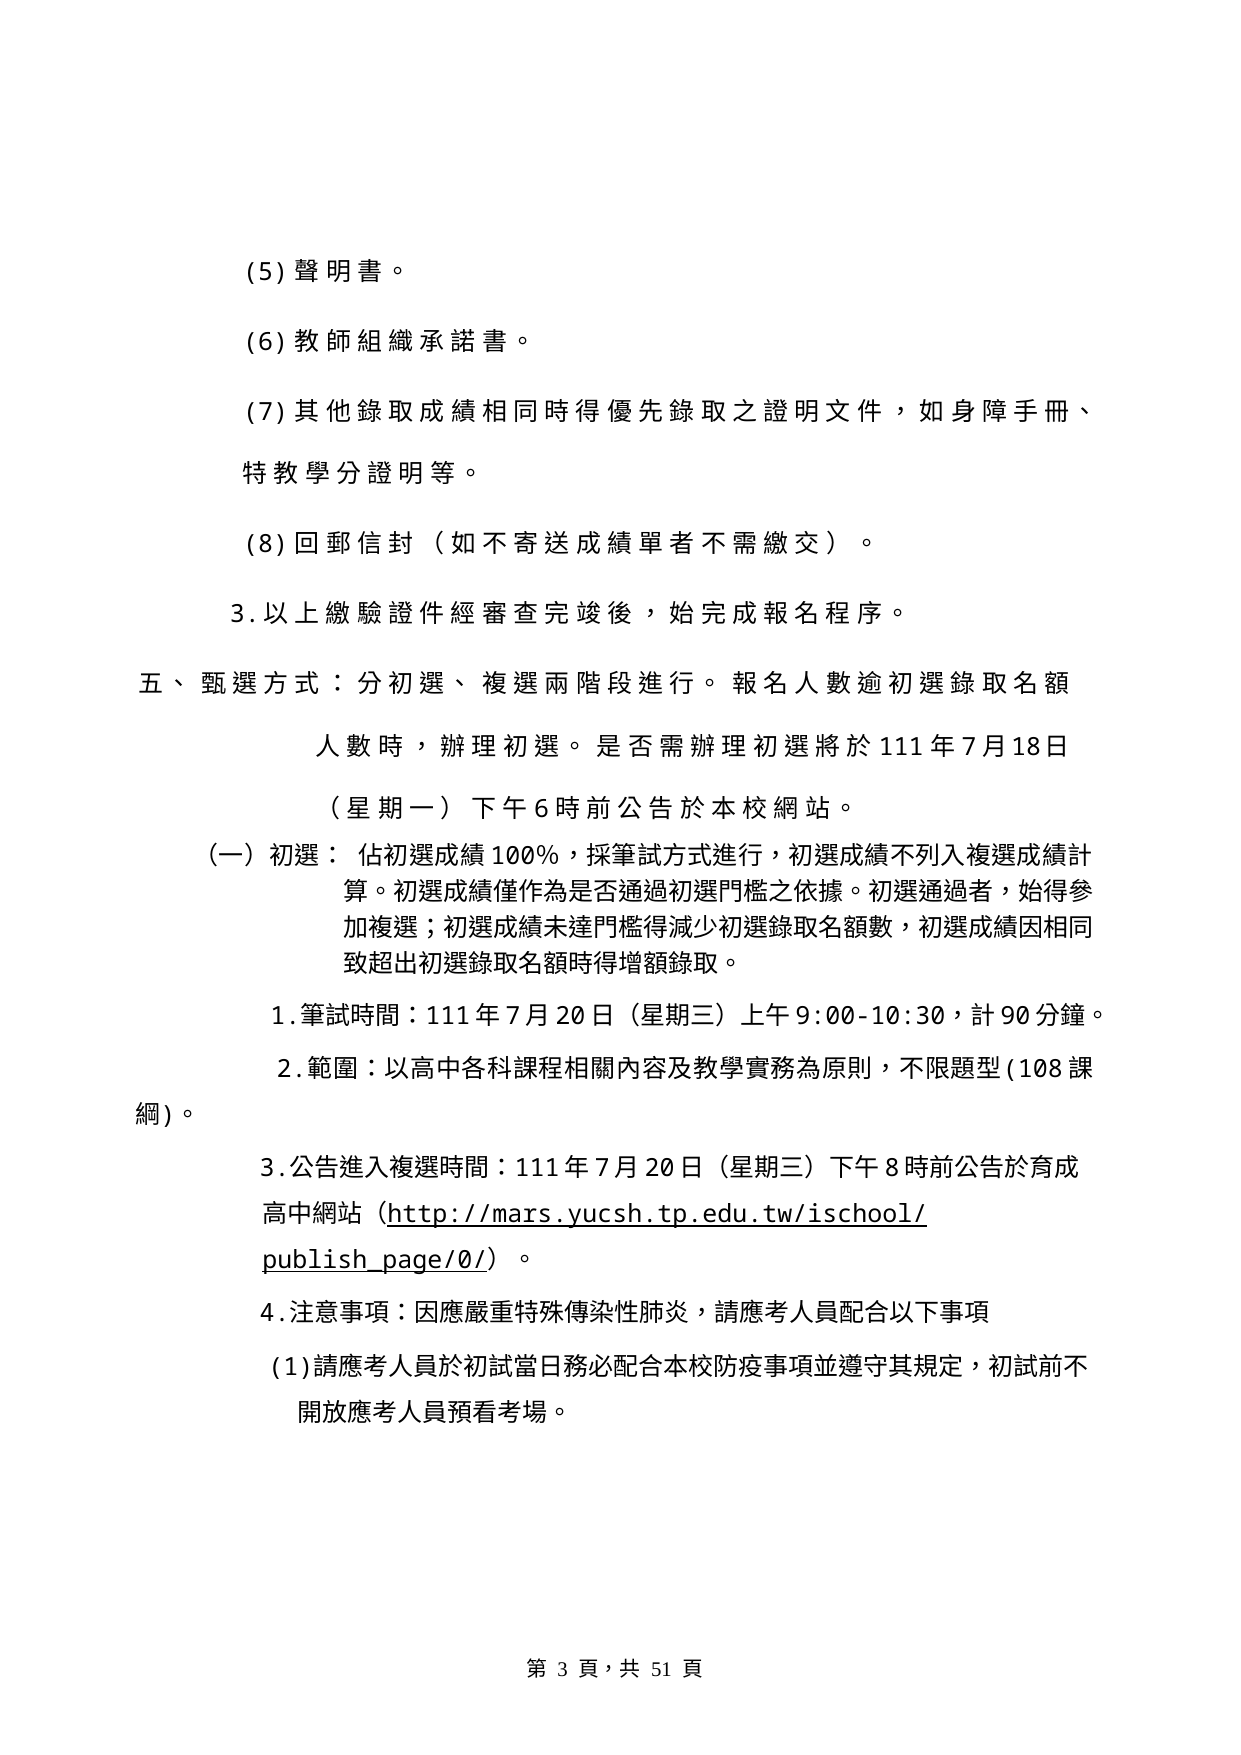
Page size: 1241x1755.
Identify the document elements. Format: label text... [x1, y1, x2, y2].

text 3.以上繳驗證件經審查完竣後，始完成報名程序。 [222, 570, 1093, 633]
text 4.注意事項：因應嚴重特殊傳染性肺炎，請應考人員配合以下事項 [199, 1285, 1093, 1331]
text （一）初選： 佔初選成績100％，採筆試方式進行，初選成績不列入複選成績計算。初選成績僅作為是否通過初選門檻之依據。初選通過者，始得參加複選；初選成績未達門檻得減少初選錄取名額數，初選成績因相同致超出初選錄取名額時得增額錄取。 [193, 835, 1093, 980]
text (5)聲明書。 [238, 228, 1093, 290]
text 1.筆試時間：111年7月20日（星期三）上午9:00-10:30，計90分鐘。 [135, 988, 1093, 1033]
text 2.範圍：以高中各科課程相關內容及教學實務為原則，不限題型(108課綱)。 [135, 1041, 1093, 1133]
text (8)回郵信封（如不寄送成績單者不需繳交）。 [238, 500, 1093, 563]
text 3.公告進入複選時間：111年7月20日（星期三）下午8時前公告於育成高中網站（http://mars.yucsh.tp.edu.tw/ischool/publish_page/0/）。 [199, 1140, 1093, 1278]
text (1)請應考人員於初試當日務必配合本校防疫事項並遵守其規定，初試前不開放應考人員預看考場。 [268, 1338, 1093, 1430]
text (6)教師組織承諾書。 [238, 298, 1093, 360]
text (7)其他錄取成績相同時得優先錄取之證明文件，如身障手冊、特教學分證明等。 [238, 368, 1093, 493]
text 五、甄選方式：分初選、複選兩階段進行。報名人數逾初選錄取名額人數時，辦理初選。是否需辦理初選將於111年7月18日（星期一）下午6時前公告於本校網站。 [135, 640, 1093, 828]
